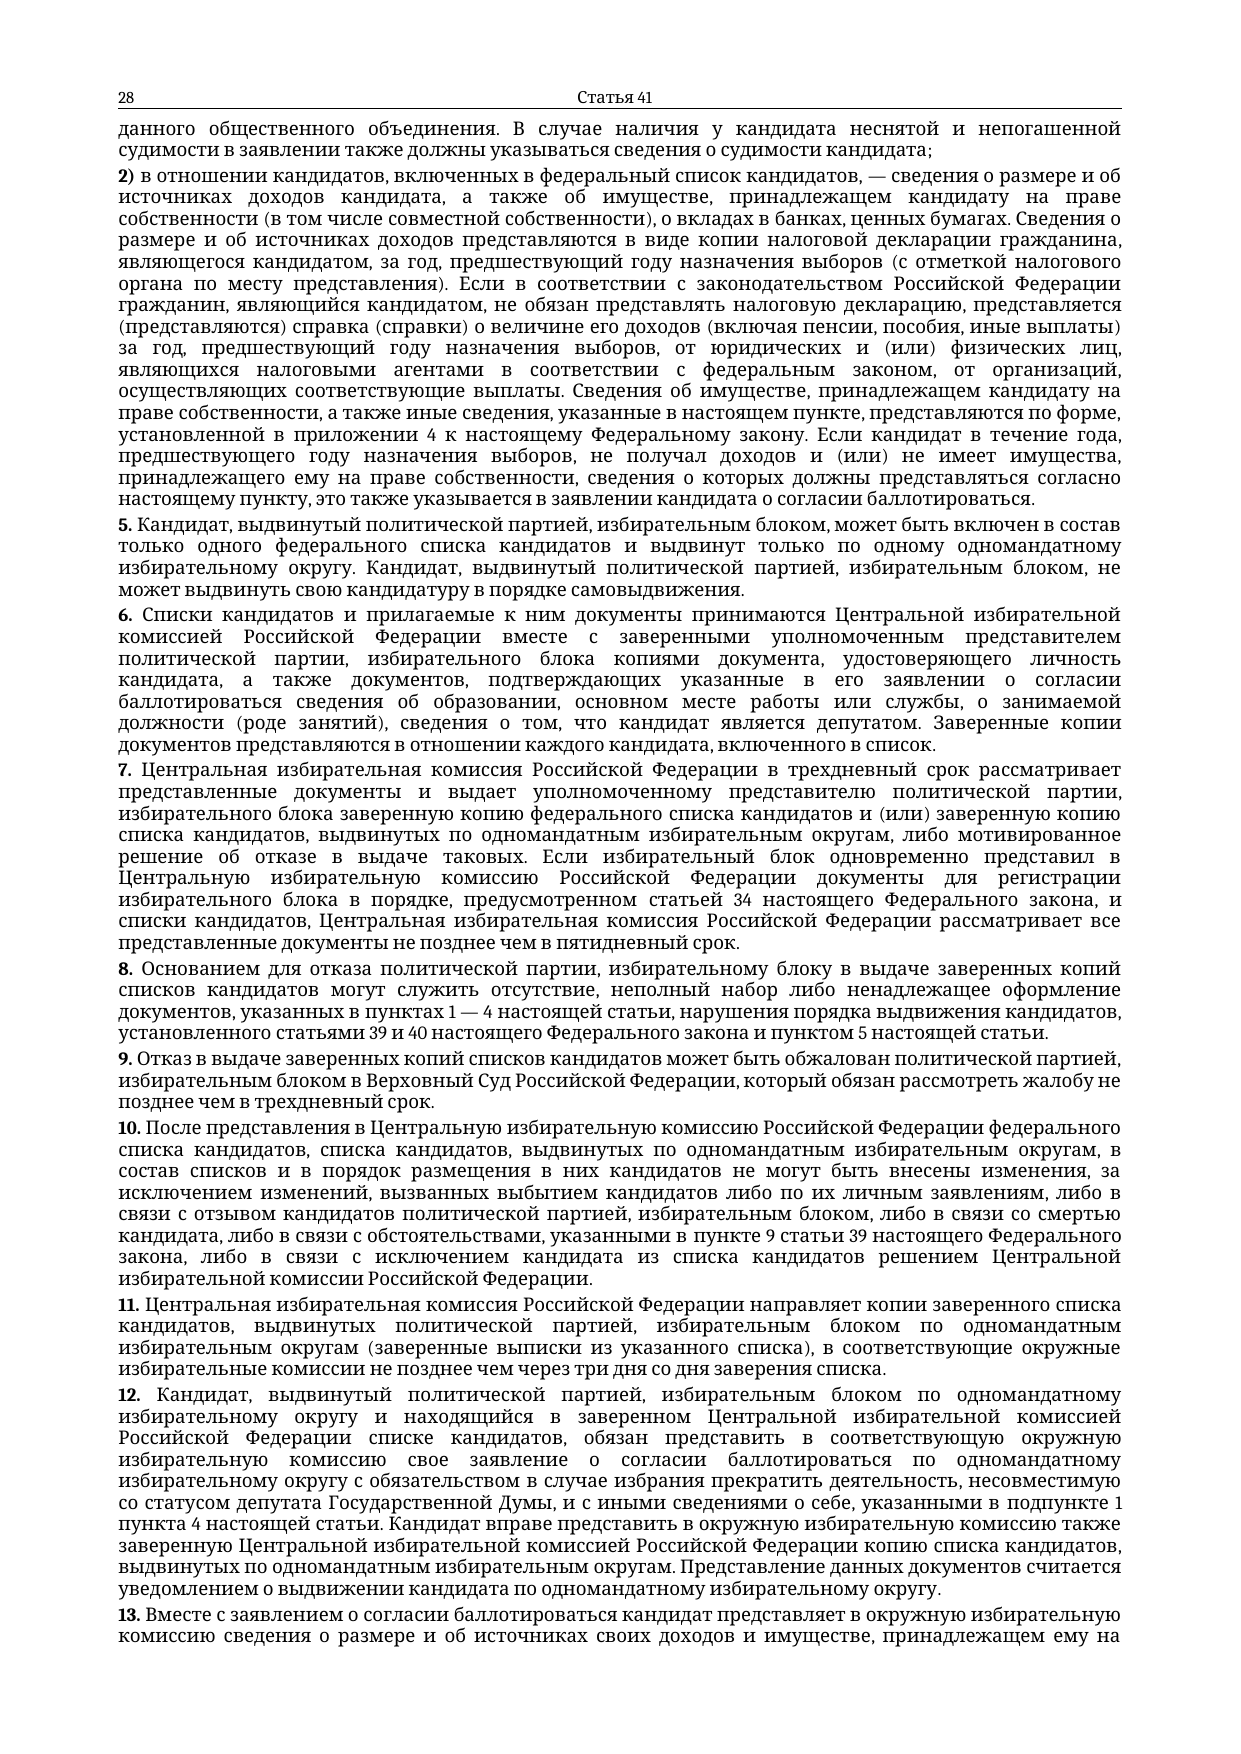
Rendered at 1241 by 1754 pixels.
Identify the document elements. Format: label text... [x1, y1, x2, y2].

text 2) в отношении кандидатов, включенных в федеральный список кандидатов, — сведения о размере и об источниках доходов кандидата, а также об имуществе, принадлежащем кандидату на праве собственности (в том числе совместной собственности), о вкладах в банках, ценных бумагах. Сведения о размере и об источниках доходов представляются в виде копии налоговой декларации гражданина, являющегося кандидатом, за год, предшествующий году назначения выборов (с отметкой налогового органа по месту представления). Если в соответствии с законодательством Российской Федерации гражданин, являющийся кандидатом, не обязан представлять налоговую декларацию, представляется (представляются) справка (справки) о величине его доходов (включая пенсии, пособия, иные выплаты) за год, предшествующий году назначения выборов, от юридических и (или) физических лиц, являющихся налоговыми агентами в соответствии с федеральным законом, от организаций, осуществляющих соответствующие выплаты. Сведения об имуществе, принадлежащем кандидату на праве собственности, а также иные сведения, указанные в настоящем пункте, представляются по форме, установленной в приложении 4 к настоящему Федеральному закону. Если кандидат в течение года, предшествующего году назначения выборов, не получал доходов и (или) не имеет имущества, принадлежащего ему на праве собственности, сведения о которых должны представляться согласно настоящему пункту, это также указывается в заявлении кандидата о согласии баллотироваться. [118, 165, 1122, 510]
text 9. Отказ в выдаче заверенных копий списков кандидатов может быть обжалован политической партией, избирательным блоком в Верховный Суд Российской Федерации, который обязан рассмотреть жалобу не позднее чем в трехдневный срок. [118, 1049, 1122, 1113]
text 7. Центральная избирательная комиссия Российской Федерации в трехдневный срок рассматривает представленные документы и выдает уполномоченному представителю политической партии, избирательного блока заверенную копию федерального списка кандидатов и (или) заверенную копию списка кандидатов, выдвинутых по одномандатным избирательным округам, либо мотивированное решение об отказе в выдаче таковых. Если избирательный блок одновременно представил в Центральную избирательную комиссию Российской Федерации документы для регистрации избирательного блока в порядке, предусмотренном статьей 34 настоящего Федерального закона, и списки кандидатов, Центральная избирательная комиссия Российской Федерации рассматривает все представленные документы не позднее чем в пятидневный срок. [118, 760, 1122, 954]
text 10. После представления в Центральную избирательную комиссию Российской Федерации федерального списка кандидатов, списка кандидатов, выдвинутых по одномандатным избирательным округам, в состав списков и в порядок размещения в них кандидатов не могут быть внесены изменения, за исключением изменений, вызванных выбытием кандидатов либо по их личным заявлениям, либо в связи с отзывом кандидатов политической партией, избирательным блоком, либо в связи со смертью кандидата, либо в связи с обстоятельствами, указанными в пункте 9 статьи 39 настоящего Федерального закона, либо в связи с исключением кандидата из списка кандидатов решением Центральной избирательной комиссии Российской Федерации. [118, 1117, 1122, 1290]
text 6. Списки кандидатов и прилагаемые к ним документы принимаются Центральной избирательной комиссией Российской Федерации вместе с заверенными уполномоченным представителем политической партии, избирательного блока копиями документа, удостоверяющего личность кандидата, а также документов, подтверждающих указанные в его заявлении о согласии баллотироваться сведения об образовании, основном месте работы или службы, о занимаемой должности (роде занятий), сведения о том, что кандидат является депутатом. Заверенные копии документов представляются в отношении каждого кандидата, включенного в список. [118, 605, 1122, 756]
text 11. Центральная избирательная комиссия Российской Федерации направляет копии заверенного списка кандидатов, выдвинутых политической партией, избирательным блоком по одномандатным избирательным округам (заверенные выписки из указанного списка), в соответствующие окружные избирательные комиссии не позднее чем через три дня со дня заверения списка. [118, 1294, 1122, 1380]
text 13. Вместе с заявлением о согласии баллотироваться кандидат представляет в окружную избирательную комиссию сведения о размере и об источниках своих доходов и имуществе, принадлежащем ему на [118, 1604, 1122, 1647]
text 8. Основанием для отказа политической партии, избирательному блоку в выдаче заверенных копий списков кандидатов могут служить отсутствие, неполный набор либо ненадлежащее оформление документов, указанных в пунктах 1 — 4 настоящей статьи, нарушения порядка выдвижения кандидатов, установленного статьями 39 и 40 настоящего Федерального закона и пунктом 5 настоящей статьи. [118, 958, 1122, 1044]
text 5. Кандидат, выдвинутый политической партией, избирательным блоком, может быть включен в состав только одного федерального списка кандидатов и выдвинут только по одному одномандатному избирательному округу. Кандидат, выдвинутый политической партией, избирательным блоком, не может выдвинуть свою кандидатуру в порядке самовыдвижения. [118, 514, 1122, 601]
text данного общественного объединения. В случае наличия у кандидата неснятой и непогашенной судимости в заявлении также должны указываться сведения о судимости кандидата; [118, 118, 1122, 161]
text 12. Кандидат, выдвинутый политической партией, избирательным блоком по одномандатному избирательному округу и находящийся в заверенном Центральной избирательной комиссией Российской Федерации списке кандидатов, обязан представить в соответствующую окружную избирательную комиссию свое заявление о согласии баллотироваться по одномандатному избирательному округу с обязательством в случае избрания прекратить деятельность, несовместимую со статусом депутата Государственной Думы, и с иными сведениями о себе, указанными в подпункте 1 пункта 4 настоящей статьи. Кандидат вправе представить в окружную избирательную комиссию также заверенную Центральной избирательной комиссией Российской Федерации копию списка кандидатов, выдвинутых по одномандатным избирательным округам. Представление данных документов считается уведомлением о выдвижении кандидата по одномандатному избирательному округу. [118, 1384, 1122, 1600]
